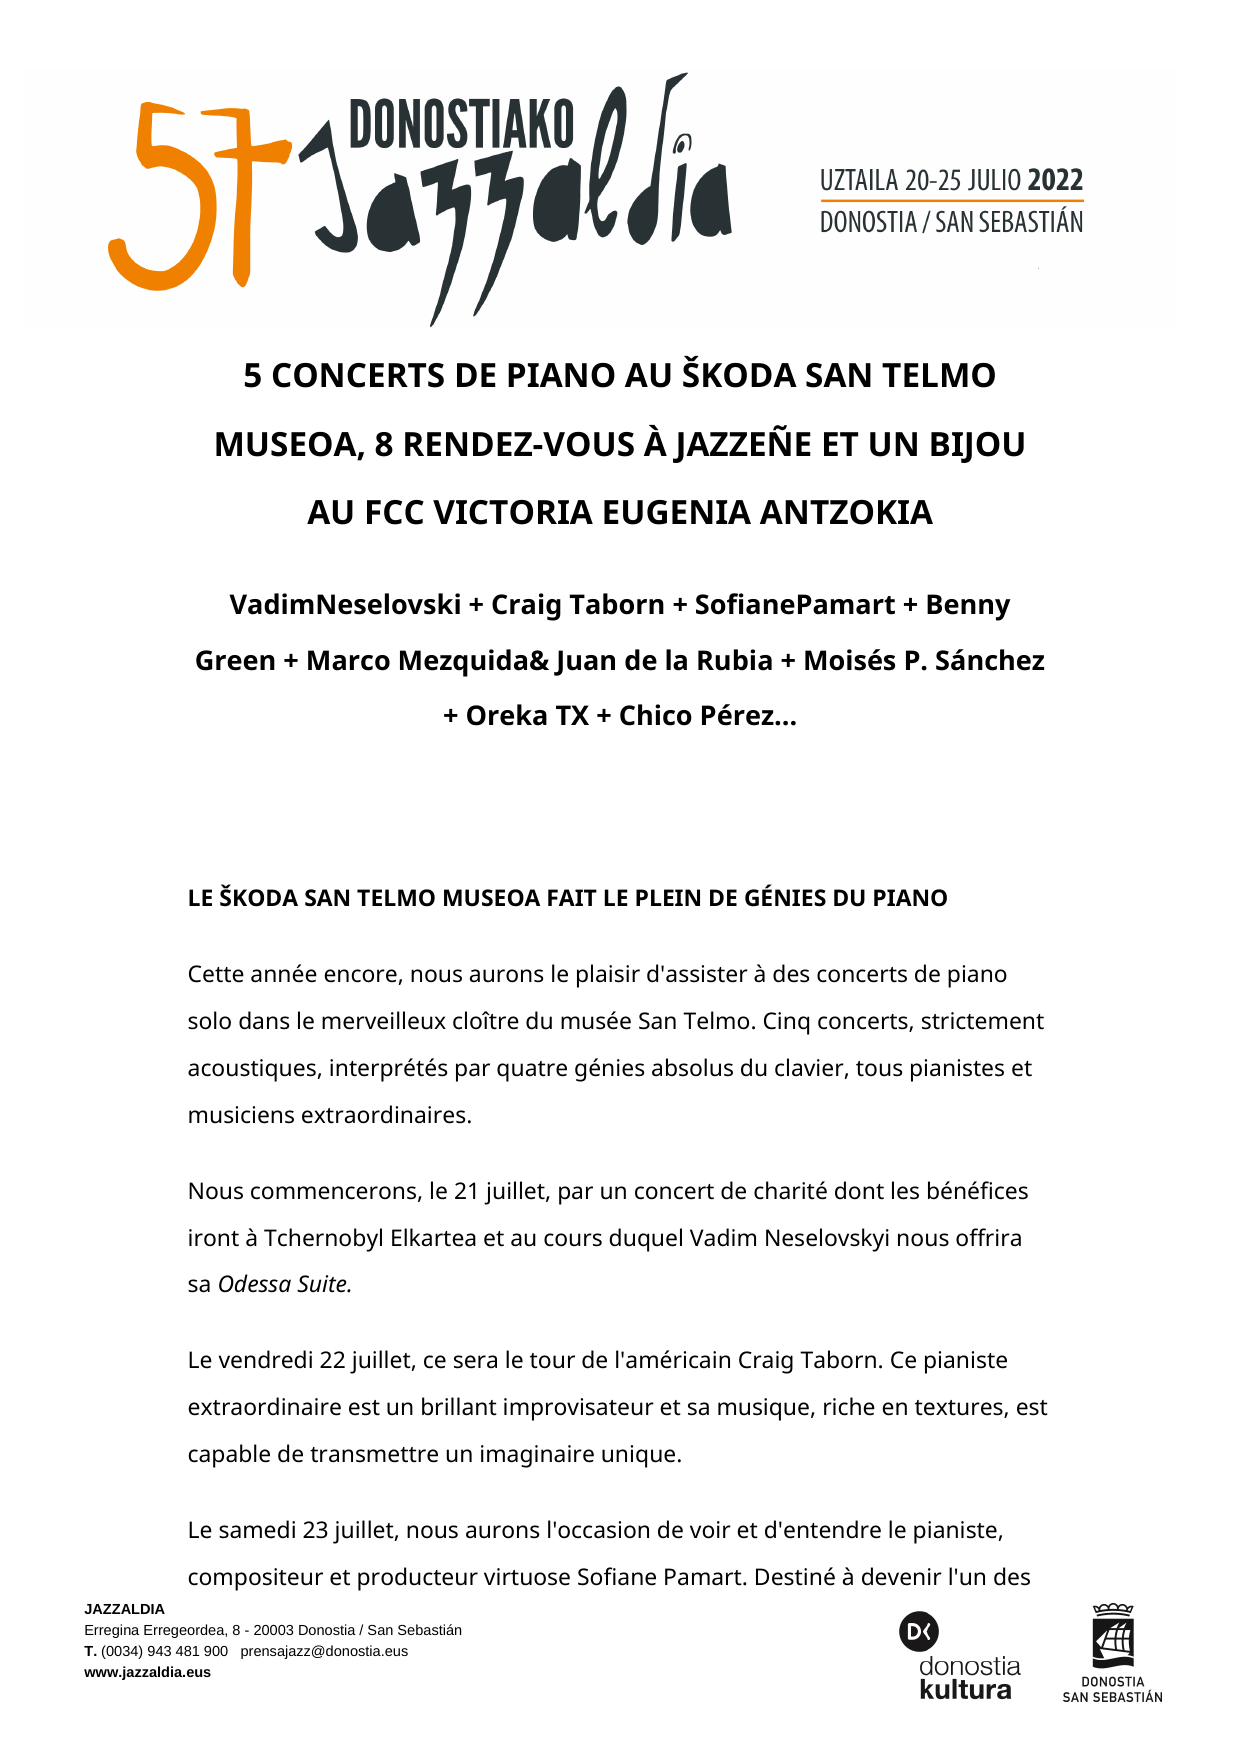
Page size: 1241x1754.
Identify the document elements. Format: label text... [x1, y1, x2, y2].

picture [397, 1574, 404, 1584]
picture [757, 1572, 766, 1583]
text Le vendredi 22 juillet, ce sera le tour de l'américain Craig Taborn. Ce pianiste extraordinaire est un brillant improvisateur et sa musique, riche en textures, est capable de transmettre un imaginaire unique. [187, 1344, 1053, 1469]
picture [863, 1574, 870, 1584]
picture [360, 1574, 367, 1584]
text Nous commencerons, le 21 juillet, par un concert de charité dont les bénéfices iront à Tchernobyl Elkartea et au cours duquel Vadim Neselovskyi nous offrira sa Odessa Suite. [187, 1174, 1053, 1299]
picture [23, 68, 1175, 330]
picture [1, 1572, 1236, 1751]
text Le samedi 23 juillet, nous aurons l'occasion de voir et d'entendre le pianiste, compositeur et producteur virtuose Sofiane Pamart. Destiné à devenir l'un des pianistes et compositeurs les plus renommés des prochaines années, Pamart s’est fixé l’objectif de révolutionner et de rendre plus accessible le monde de la musique classique et du piano. Pour ce faire, il brise tous les codes de la musique classique et adopte ceux du monde urbain d'aujourd'hui. [187, 1514, 1053, 1572]
text Cette année encore, nous aurons le plaisir d'assister à des concerts de piano solo dans le merveilleux cloître du musée San Telmo. Cinq concerts, strictement acoustiques, interprétés par quatre génies absolus du clavier, tous pianistes et musiciens extraordinaires. [187, 958, 1053, 1130]
text VadimNeselovski + Craig Taborn + SofianePamart + Benny Green + Marco Mezquida& Juan de la Rubia + Moisés P. Sánchez + Oreka TX + Chico Pérez... [187, 586, 1053, 733]
picture [237, 1574, 244, 1584]
picture [996, 1574, 1003, 1584]
text 5 CONCERTS DE PIANO AU ŠKODA SAN TELMO MUSEOA, 8 RENDEZ-VOUS À JAZZEÑE ET UN BIJOU AU FCC VICTORIA EUGENIA ANTZOKIA [187, 330, 1053, 534]
text LE ŠKODA SAN TELMO MUSEOA FAIT LE PLEIN DE GÉNIES DU PIANO [187, 882, 1053, 913]
